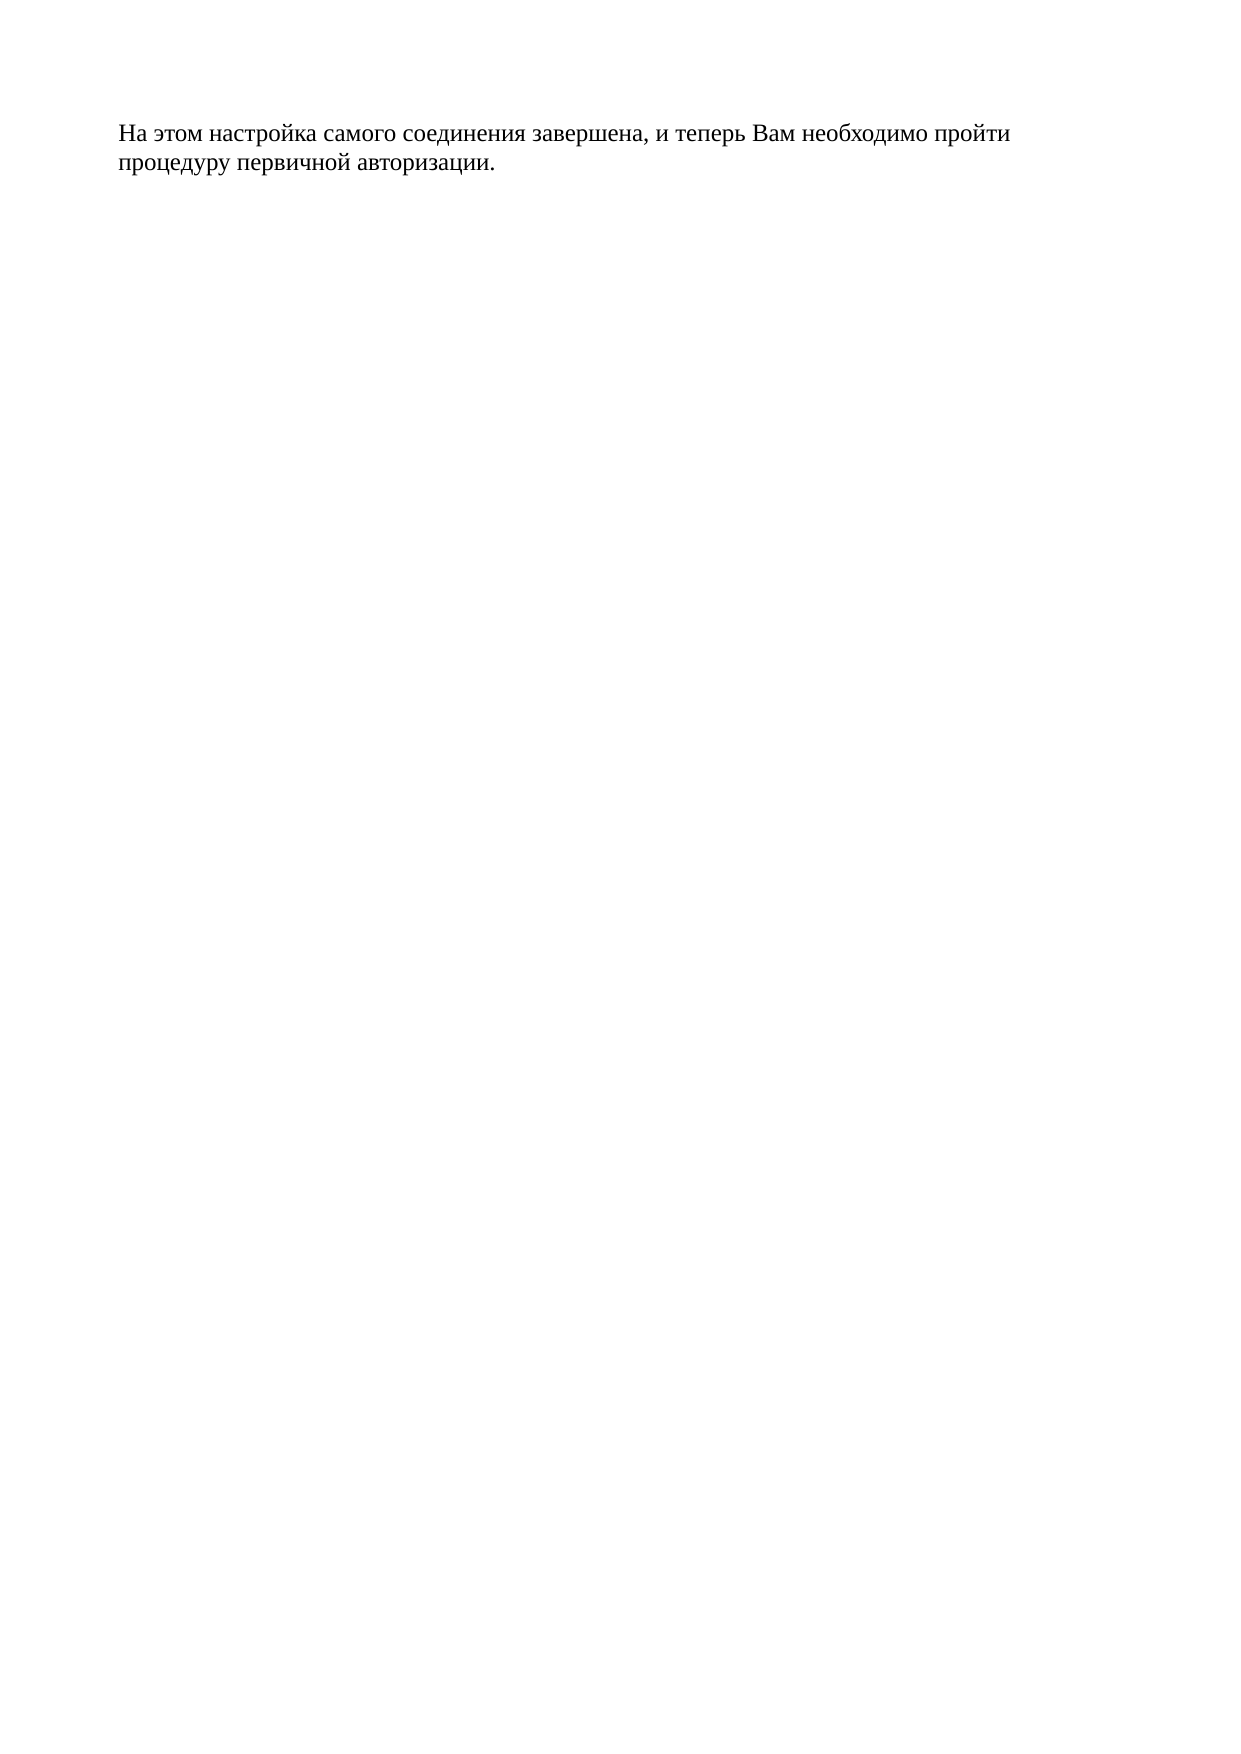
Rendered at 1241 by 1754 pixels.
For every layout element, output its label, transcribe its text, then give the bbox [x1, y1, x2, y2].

text На этом настройка самого соединения завершена, и теперь Вам необходимо пройти процедуру первичной авторизации. [118, 118, 1122, 176]
